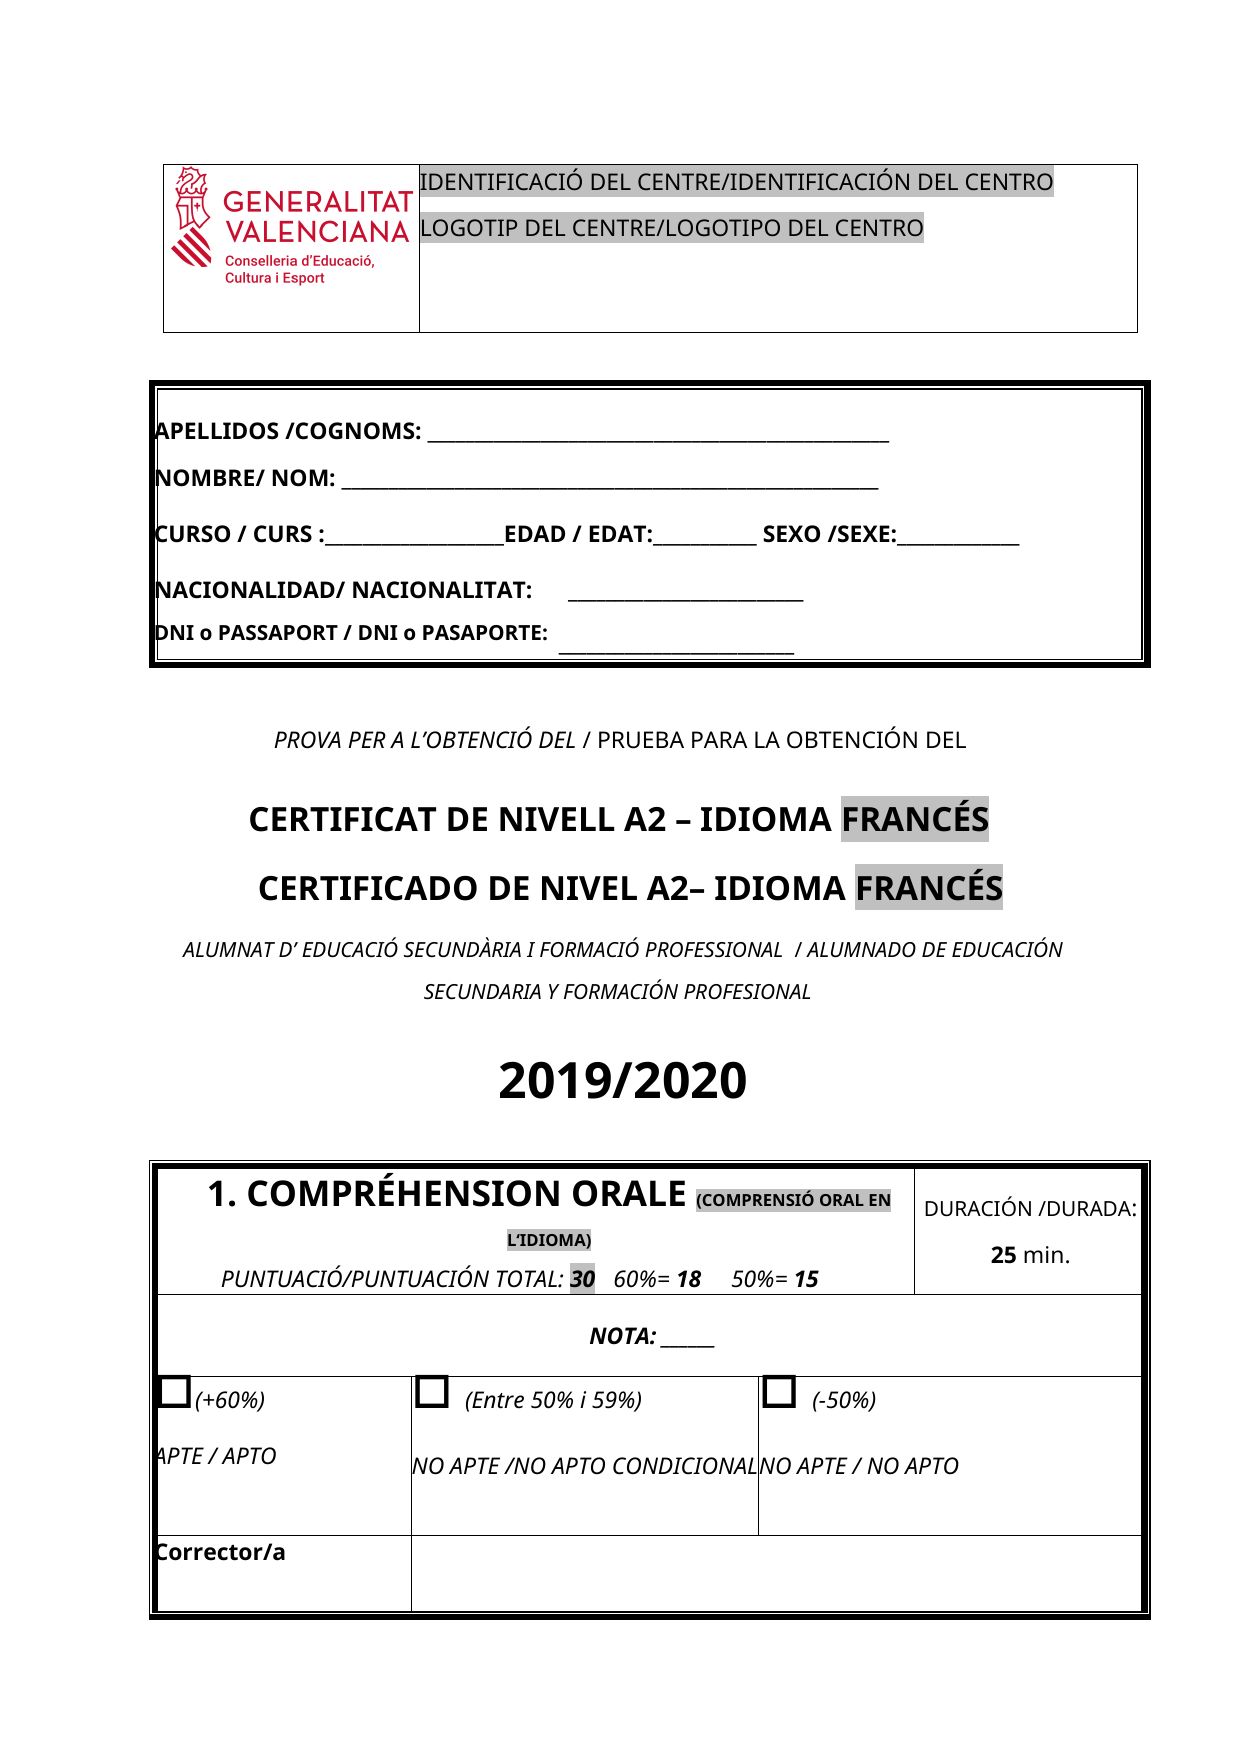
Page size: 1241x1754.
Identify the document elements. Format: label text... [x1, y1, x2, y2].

table_cell Corrector/a [158, 1536, 411, 1611]
table_cell NACIONALIDAD/ NACIONALITAT: _________________________ [158, 549, 1141, 605]
table_header APELLIDOS /COGNOMS: _________________________________________________ NOMBRE/ NOM: _________________________________________________________ [158, 390, 1141, 493]
table_header 1. COMPRÉHENSION ORALE (COMPRENSIÓ ORAL EN L‘IDIOMA) PUNTUACIÓ/PUNTUACIÓN TOTAL: 30 60%= 18 50%= 15 [158, 1169, 914, 1294]
text PROVA PER A L’OBTENCIÓ DEL / PRUEBA PARA LA OBTENCIÓN DEL [177, 724, 1069, 756]
table_cell  (-50%) NO APTE / NO APTO [759, 1377, 1141, 1535]
table_header [164, 165, 419, 332]
table_cell _________________________ [559, 605, 1141, 659]
picture [170, 165, 414, 286]
table_cell DNI o PASSAPORT / DNI o PASAPORTE: [158, 605, 558, 659]
table_cell [412, 1536, 1141, 1611]
table_cell  (Entre 50% i 59%) NO APTE /NO APTO CONDICIONAL [412, 1377, 758, 1535]
table_cell (+60%) APTE / APTO [158, 1377, 411, 1535]
text 2019/2020 [177, 1045, 1069, 1113]
text CERTIFICADO DE NIVEL A2– IDIOMA FRANCÉS [177, 864, 1084, 910]
text ALUMNAT D’ EDUCACIÓ SECUNDÀRIA I FORMACIÓ PROFESSIONAL / ALUMNADO DE EDUCACIÓN SECUNDARIA Y FORMACIÓN PROFESIONAL [177, 935, 1069, 1006]
table_cell CURSO / CURS :___________________EDAD / EDAT:___________ SEXO /SEXE:_____________ [158, 493, 1141, 549]
table_cell NOTA: ______ [158, 1295, 1141, 1376]
text CERTIFICAT DE NIVELL A2 – IDIOMA FRANCÉS [177, 796, 1069, 842]
table_header IDENTIFICACIÓ DEL CENTRE/IDENTIFICACIÓN DEL CENTRO LOGOTIP DEL CENTRE/LOGOTIPO DEL CENTRO [420, 165, 1137, 332]
table_header DURACIÓN /DURADA: 25 min. [915, 1169, 1141, 1294]
